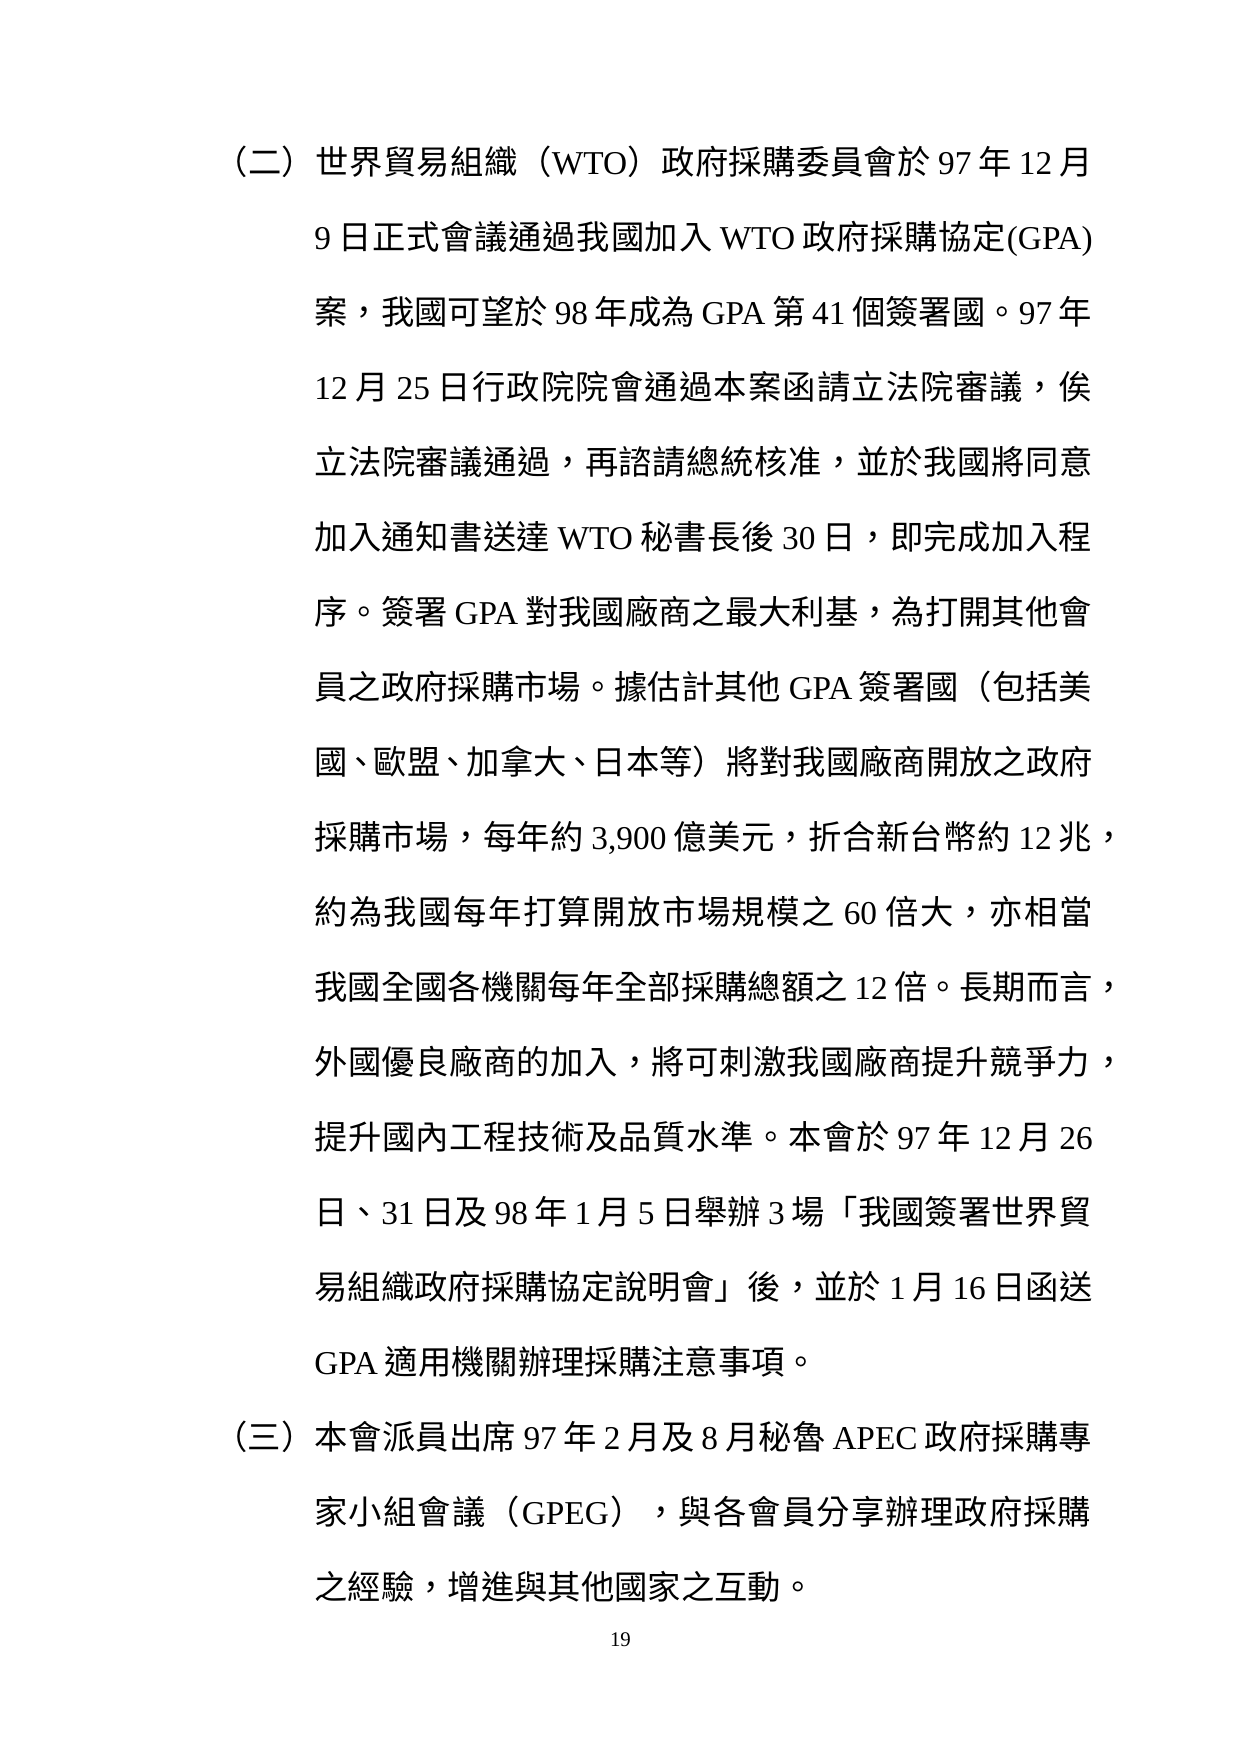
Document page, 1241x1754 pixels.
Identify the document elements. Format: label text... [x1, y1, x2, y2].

text （三）本會派員出席97年2月及8月秘魯APEC政府採購專家小組會議（GPEG），與各會員分享辦理政府採購之經驗，增進與其他國家之互動。 [214, 1398, 1092, 1623]
text （二）世界貿易組織（WTO）政府採購委員會於97年12月9日正式會議通過我國加入WTO政府採購協定(GPA)案，我國可望於98年成為GPA第41個簽署國。97年12月25日行政院院會通過本案函請立法院審議，俟立法院審議通過，再諮請總統核准，並於我國將同意加入通知書送達WTO秘書長後30日，即完成加入程序。簽署GPA對我國廠商之最大利基，為打開其他會員之政府採購市場。據估計其他GPA簽署國（包括美國、歐盟、加拿大、日本等）將對我國廠商開放之政府採購市場，每年約3,900億美元，折合新台幣約12兆，約為我國每年打算開放市場規模之60倍大，亦相當我國全國各機關每年全部採購總額之12倍。長期而言，外國優良廠商的加入，將可刺激我國廠商提升競爭力，提升國內工程技術及品質水準。本會於97年12月26日、31日及98年1月5日舉辦3場「我國簽署世界貿易組織政府採購協定說明會」後，並於1月16日函送GPA適用機關辦理採購注意事項。 [214, 123, 1092, 1398]
